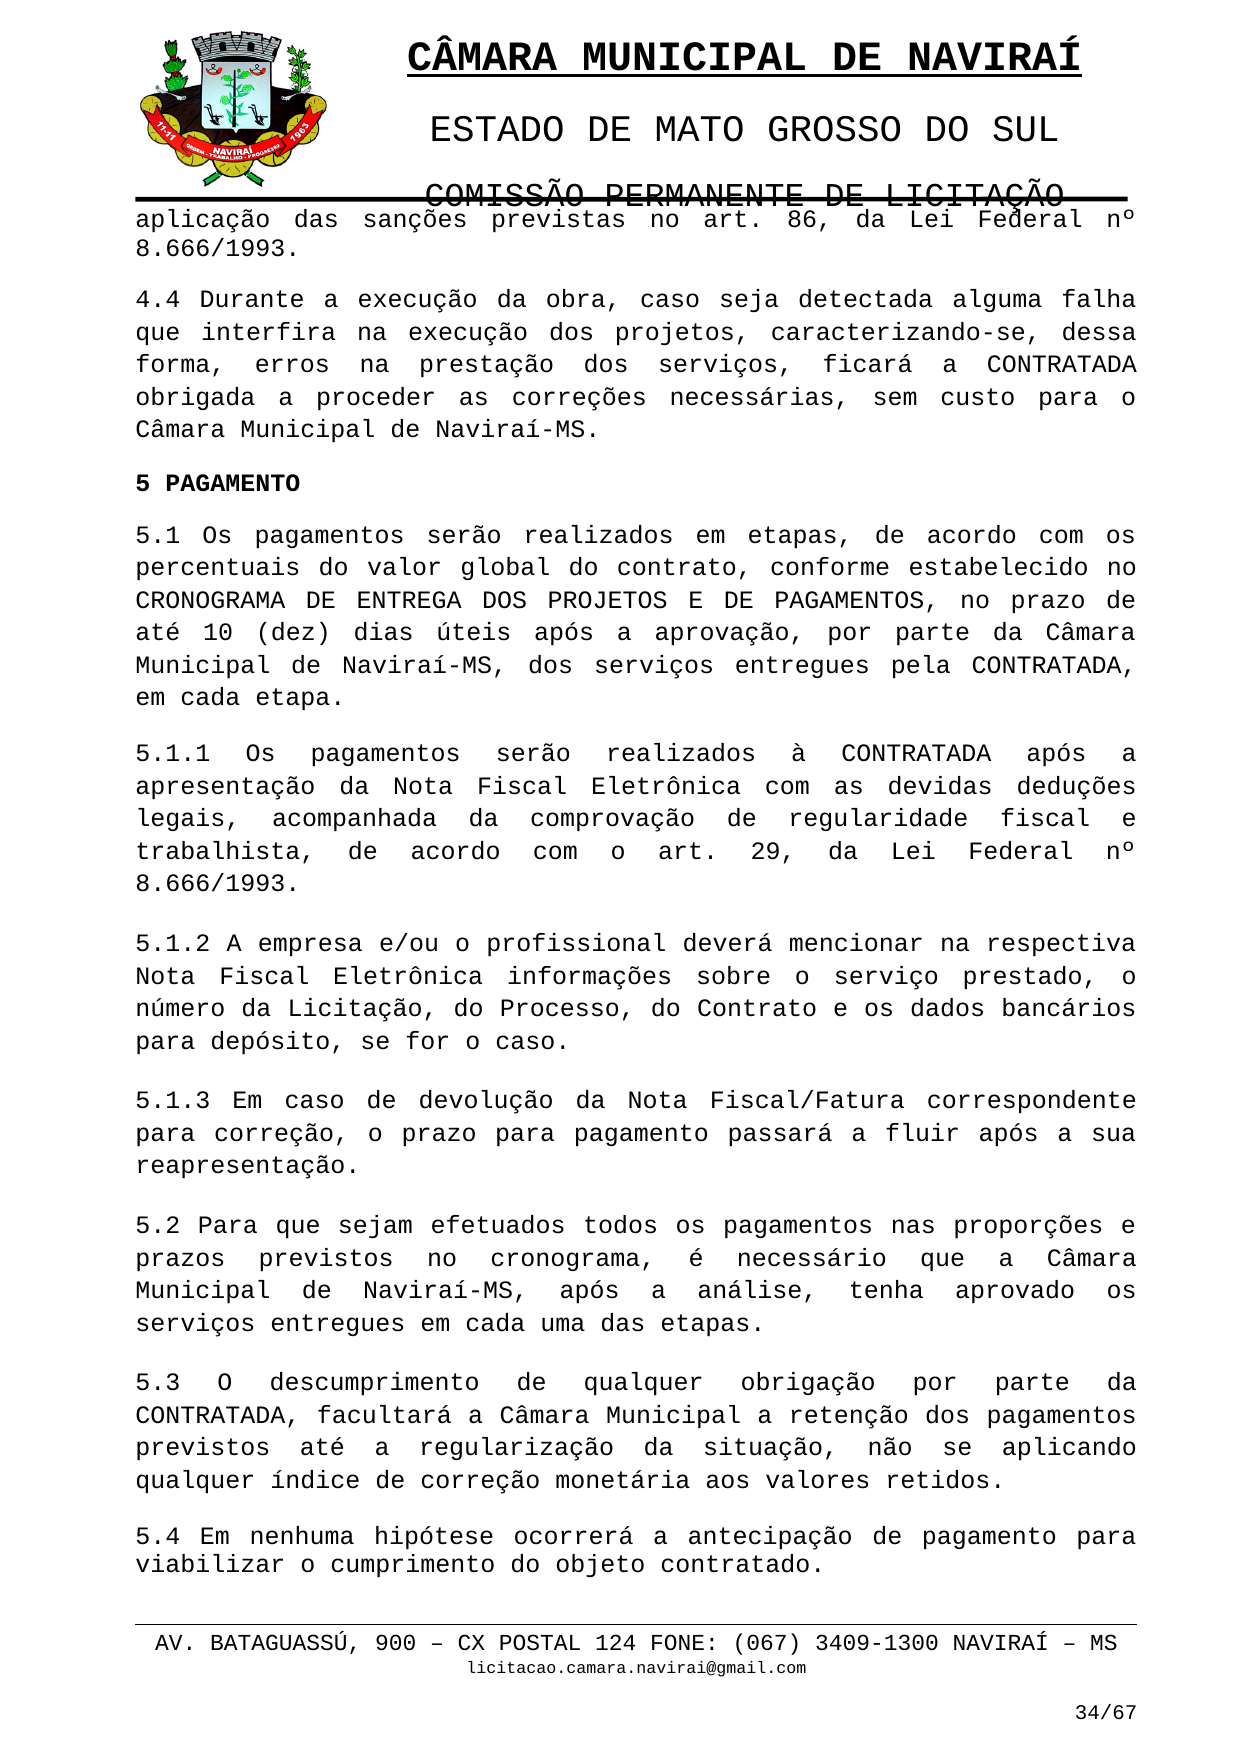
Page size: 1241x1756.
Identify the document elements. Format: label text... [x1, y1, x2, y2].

text 5.2 Para que sejam efetuados todos os pagamentos nas proporções e prazos previstos no cronograma, é necessário que a Câmara Municipal de Naviraí-MS, após a análise, tenha aprovado os serviços entregues em cada uma das etapas. [135, 1213, 1137, 1338]
text 5 PAGAMENTO [135, 470, 1137, 499]
picture [137, 31, 327, 187]
text 5.1 Os pagamentos serão realizados em etapas, de acordo com os percentuais do valor global do contrato, conforme estabelecido no CRONOGRAMA DE ENTREGA DOS PROJETOS E DE PAGAMENTOS, no prazo de até 10 (dez) dias úteis após a aprovação, por parte da Câmara Municipal de Naviraí-MS, dos serviços entregues pela CONTRATADA, em cada etapa. [135, 522, 1137, 713]
text 4.4 Durante a execução da obra, caso seja detectada alguma falha que interfira na execução dos projetos, caracterizando-se, dessa forma, erros na prestação dos serviços, ficará a CONTRATADA obrigada a proceder as correções necessárias, sem custo para o Câmara Municipal de Naviraí-MS. [135, 287, 1137, 445]
text 5.1.3 Em caso de devolução da Nota Fiscal/Fatura correspondente para correção, o prazo para pagamento passará a fluir após a sua reapresentação. [135, 1088, 1137, 1181]
text 5.3 O descumprimento de qualquer obrigação por parte da CONTRATADA, facultará a Câmara Municipal a retenção dos pagamentos previstos até a regularização da situação, não se aplicando qualquer índice de correção monetária aos valores retidos. [135, 1370, 1137, 1496]
text aplicação das sanções previstas no art. 86, da Lei Federal nº 8.666/1993. [135, 207, 1137, 263]
text 5.1.1 Os pagamentos serão realizados à CONTRATADA após a apresentação da Nota Fiscal Eletrônica com as devidas deduções legais, acompanhada da comprovação de regularidade fiscal e trabalhista, de acordo com o art. 29, da Lei Federal nº 8.666/1993. [135, 741, 1137, 899]
text 5.1.2 A empresa e/ou o profissional deverá mencionar na respectiva Nota Fiscal Eletrônica informações sobre o serviço prestado, o número da Licitação, do Processo, do Contrato e os dados bancários para depósito, se for o caso. [135, 931, 1137, 1057]
text 5.4 Em nenhuma hipótese ocorrerá a antecipação de pagamento para viabilizar o cumprimento do objeto contratado. [135, 1523, 1137, 1580]
